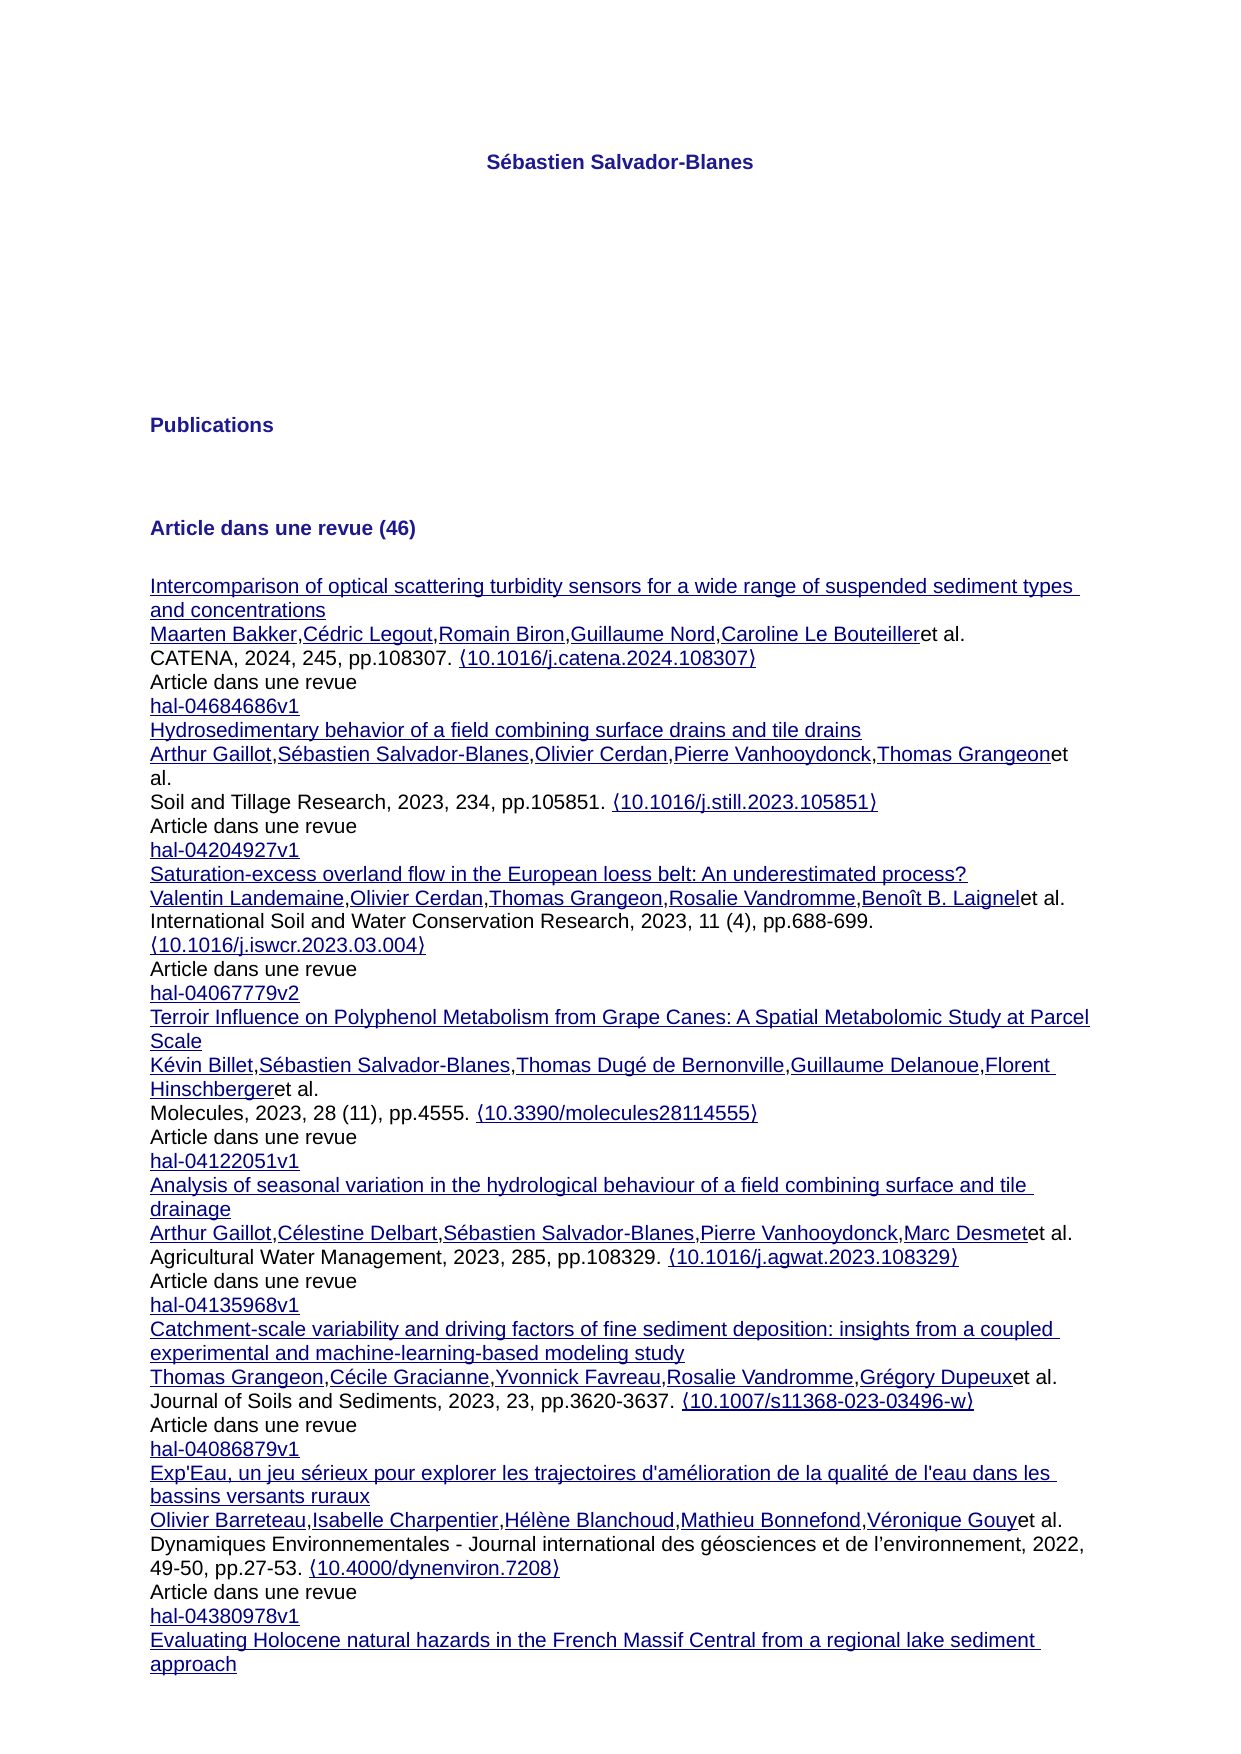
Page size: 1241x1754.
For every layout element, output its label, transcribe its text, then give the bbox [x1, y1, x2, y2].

table_cell Terroir Influence on Polyphenol Metabolism from Grape Canes: A Spatial Metabolomic Study at Parcel [150, 1005, 1090, 1026]
subtitle Publications [150, 412, 1090, 436]
table_cell Exp'Eau, un jeu sérieux pour explorer les trajectoires d'amélioration de la qualité de l'eau dans les bassins versants ruraux Olivier Barreteau,Isabelle Charpentier,Hélène Blanchoud,Mathieu Bonnefond,Véronique Gouyet al. Dynamiques Environnementales - Journal international des géosciences et de l’environnement, 2022, 49-50, pp.27-53. ⟨10.4000/dynenviron.7208⟩ Article dans une revue hal-04380978v1 [150, 1460, 1090, 1628]
table_header Intercomparison of optical scattering turbidity sensors for a wide range of suspended sediment types and concentrations Maarten Bakker,Cédric Legout,Romain Biron,Guillaume Nord,Caroline Le Bouteilleret al. CATENA, 2024, 245, pp.108307. ⟨10.1016/j.catena.2024.108307⟩ Article dans une revue hal-04684686v1 [150, 574, 1090, 718]
table_cell Saturation-excess overland flow in the European loess belt: An underestimated process? Valentin Landemaine,Olivier Cerdan,Thomas Grangeon,Rosalie Vandromme,Benoît B. Laignelet al. International Soil and Water Conservation Research, 2023, 11 (4), pp.688-699. ⟨10.1016/j.iswcr.2023.03.004⟩ Article dans une revue hal-04067779v2 [150, 861, 1090, 1005]
subtitle Sébastien Salvador-Blanes [150, 150, 1090, 174]
subtitle Article dans une revue (46) [150, 516, 1090, 539]
table_cell Evaluating Holocene natural hazards in the French Massif Central from a regional lake sediment approach [150, 1628, 1090, 1676]
table_cell Scale Kévin Billet,Sébastien Salvador-Blanes,Thomas Dugé de Bernonville,Guillaume Delanoue,Florent Hinschbergeret al. Molecules, 2023, 28 (11), pp.4555. ⟨10.3390/molecules28114555⟩ Article dans une revue hal-04122051v1 [150, 1027, 1090, 1173]
table_cell Catchment-scale variability and driving factors of fine sediment deposition: insights from a coupled experimental and machine-learning-based modeling study Thomas Grangeon,Cécile Gracianne,Yvonnick Favreau,Rosalie Vandromme,Grégory Dupeuxet al. Journal of Soils and Sediments, 2023, 23, pp.3620-3637. ⟨10.1007/s11368-023-03496-w⟩ Article dans une revue hal-04086879v1 [150, 1317, 1090, 1460]
table_cell Analysis of seasonal variation in the hydrological behaviour of a field combining surface and tile drainage Arthur Gaillot,Célestine Delbart,Sébastien Salvador-Blanes,Pierre Vanhooydonck,Marc Desmetet al. Agricultural Water Management, 2023, 285, pp.108329. ⟨10.1016/j.agwat.2023.108329⟩ Article dans une revue hal-04135968v1 [150, 1173, 1090, 1317]
table_cell Hydrosedimentary behavior of a field combining surface drains and tile drains Arthur Gaillot,Sébastien Salvador-Blanes,Olivier Cerdan,Pierre Vanhooydonck,Thomas Grangeonet al. Soil and Tillage Research, 2023, 234, pp.105851. ⟨10.1016/j.still.2023.105851⟩ Article dans une revue hal-04204927v1 [150, 718, 1090, 861]
